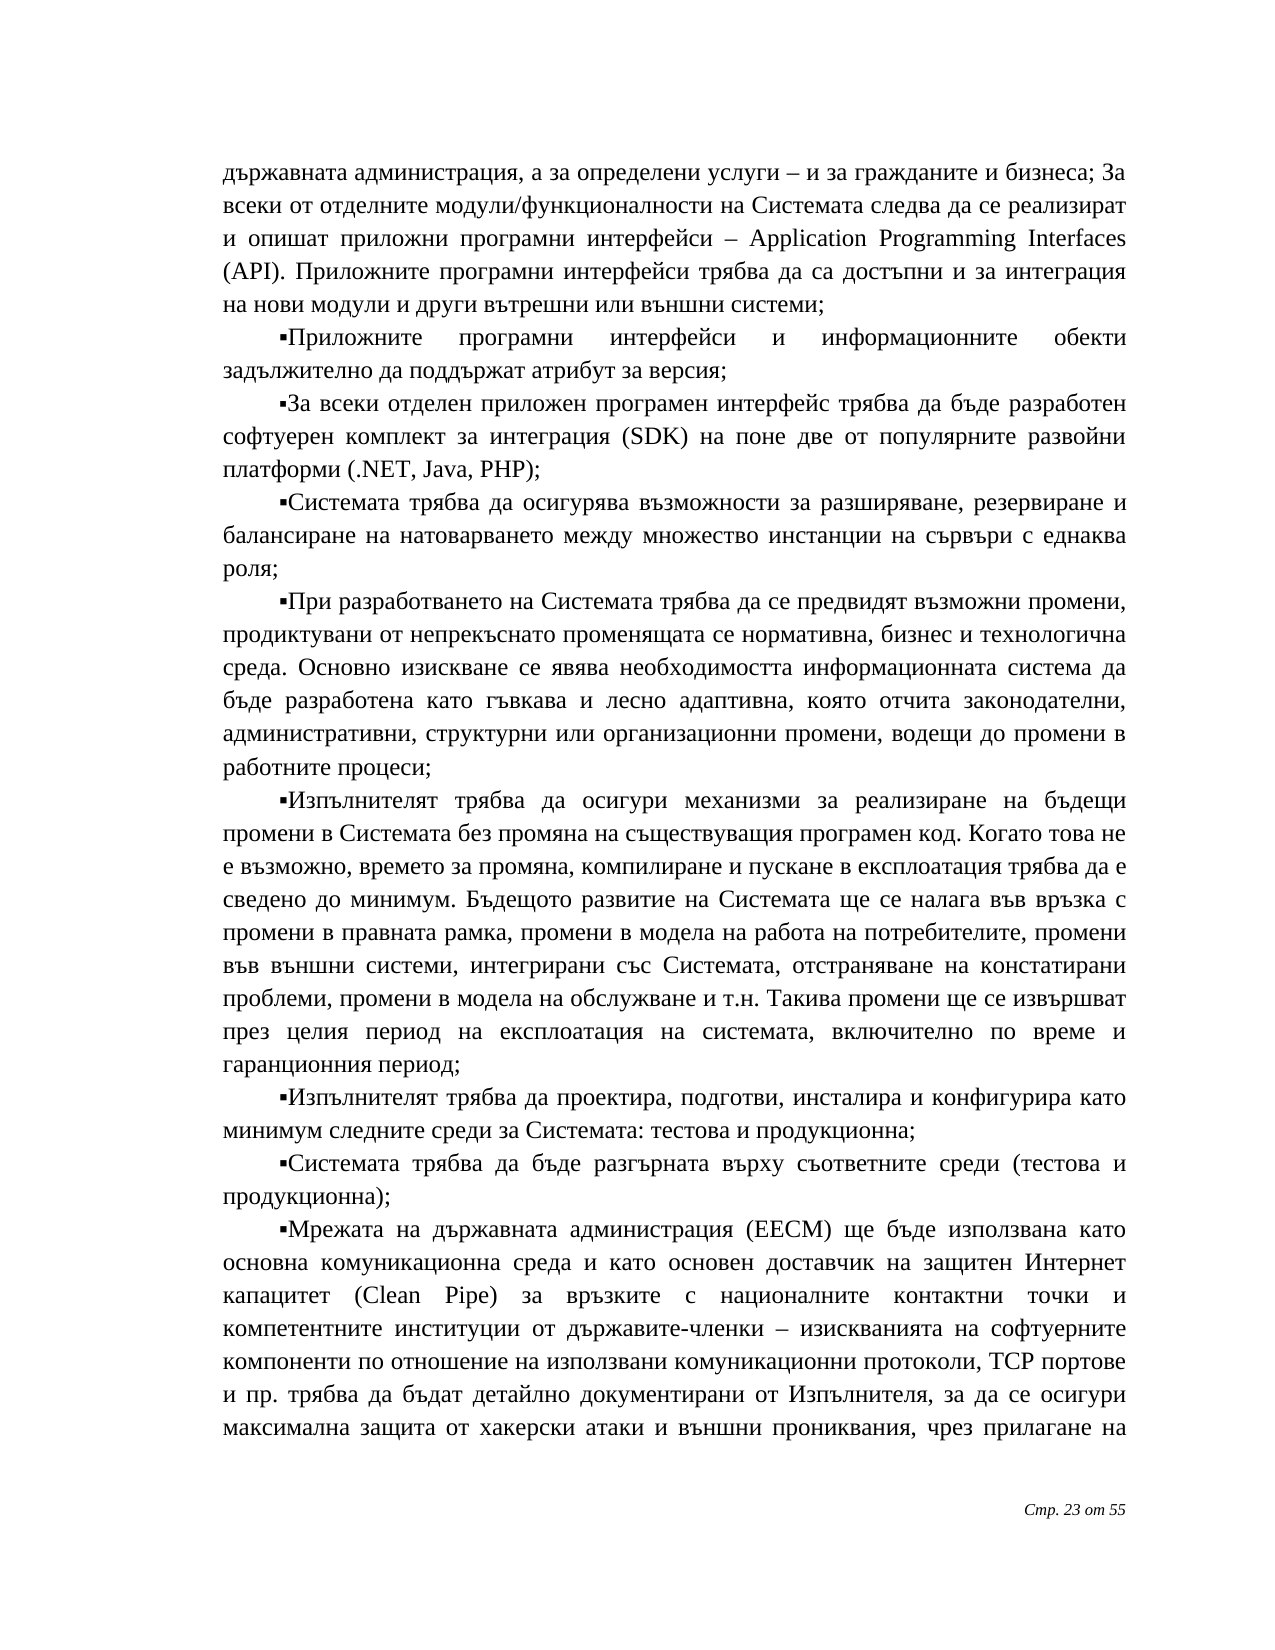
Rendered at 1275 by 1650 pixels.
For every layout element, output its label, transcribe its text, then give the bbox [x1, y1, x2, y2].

list държавната администрация, а за определени услуги – и за гражданите и бизнеса; За всеки от отделните модули/функционалности на Системата следва да се реализират и опишат приложни програмни интерфейси – Application Programming Interfaces (API). Приложните програмни интерфейси трябва да са достъпни и за интеграция на нови модули и други вътрешни или външни системи; [148, 157, 1127, 318]
list Изпълнителят трябва да осигури механизми за реализиране на бъдещи промени в Системата без промяна на съществуващия програмен код. Когато това не е възможно, времето за промяна, компилиране и пускане в експлоатация трябва да е сведено до минимум. Бъдещото развитие на Системата ще се налага във връзка с промени в правната рамка, промени в модела на работа на потребителите, промени във външни системи, интегрирани със Системата, отстраняване на констатирани проблеми, промени в модела на обслужване и т.н. Такива промени ще се извършват през целия период на експлоатация на системата, включително по време и гаранционния период; [148, 784, 1127, 1078]
list При разработването на Системата трябва да се предвидят възможни промени, продиктувани от непрекъснато променящата се нормативна, бизнес и технологична среда. Основно изискване се явява необходимостта информационната система да бъде разработена като гъвкава и лесно адаптивна, която отчита законодателни, административни, структурни или организационни промени, водещи до промени в работните процеси; [148, 586, 1127, 780]
list За всеки отделен приложен програмен интерфейс трябва да бъде разработен софтуерен комплект за интеграция (SDK) на поне две от популярните развойни платформи (.NET, Java, PHP); [148, 388, 1127, 483]
list Системата трябва да бъде разгърната върху съответните среди (тестова и продукционна); [148, 1148, 1127, 1210]
list Системата трябва да осигурява възможности за разширяване, резервиране и балансиране на натоварването между множество инстанции на сървъри с еднаква роля; [148, 487, 1127, 582]
list Приложните програмни интерфейси и информационните обекти задължително да поддържат атрибут за версия; [148, 322, 1127, 384]
list Мрежата на държавната администрация (ЕЕСМ) ще бъде използвана като основна комуникационна среда и като основен доставчик на защитен Интернет капацитет (Clean Pipe) за връзките с националните контактни точки и компетентните институции от държавите-членки – изискванията на софтуерните компоненти по отношение на използвани комуникационни протоколи, TCP портове и пр. трябва да бъдат детайлно документирани от Изпълнителя, за да се осигури максимална защита от хакерски атаки и външни прониквания, чрез прилагане на [148, 1214, 1127, 1441]
list Изпълнителят трябва да проектира, подготви, инсталира и конфигурира като минимум следните среди за Системата: тестова и продукционна; [148, 1082, 1127, 1144]
